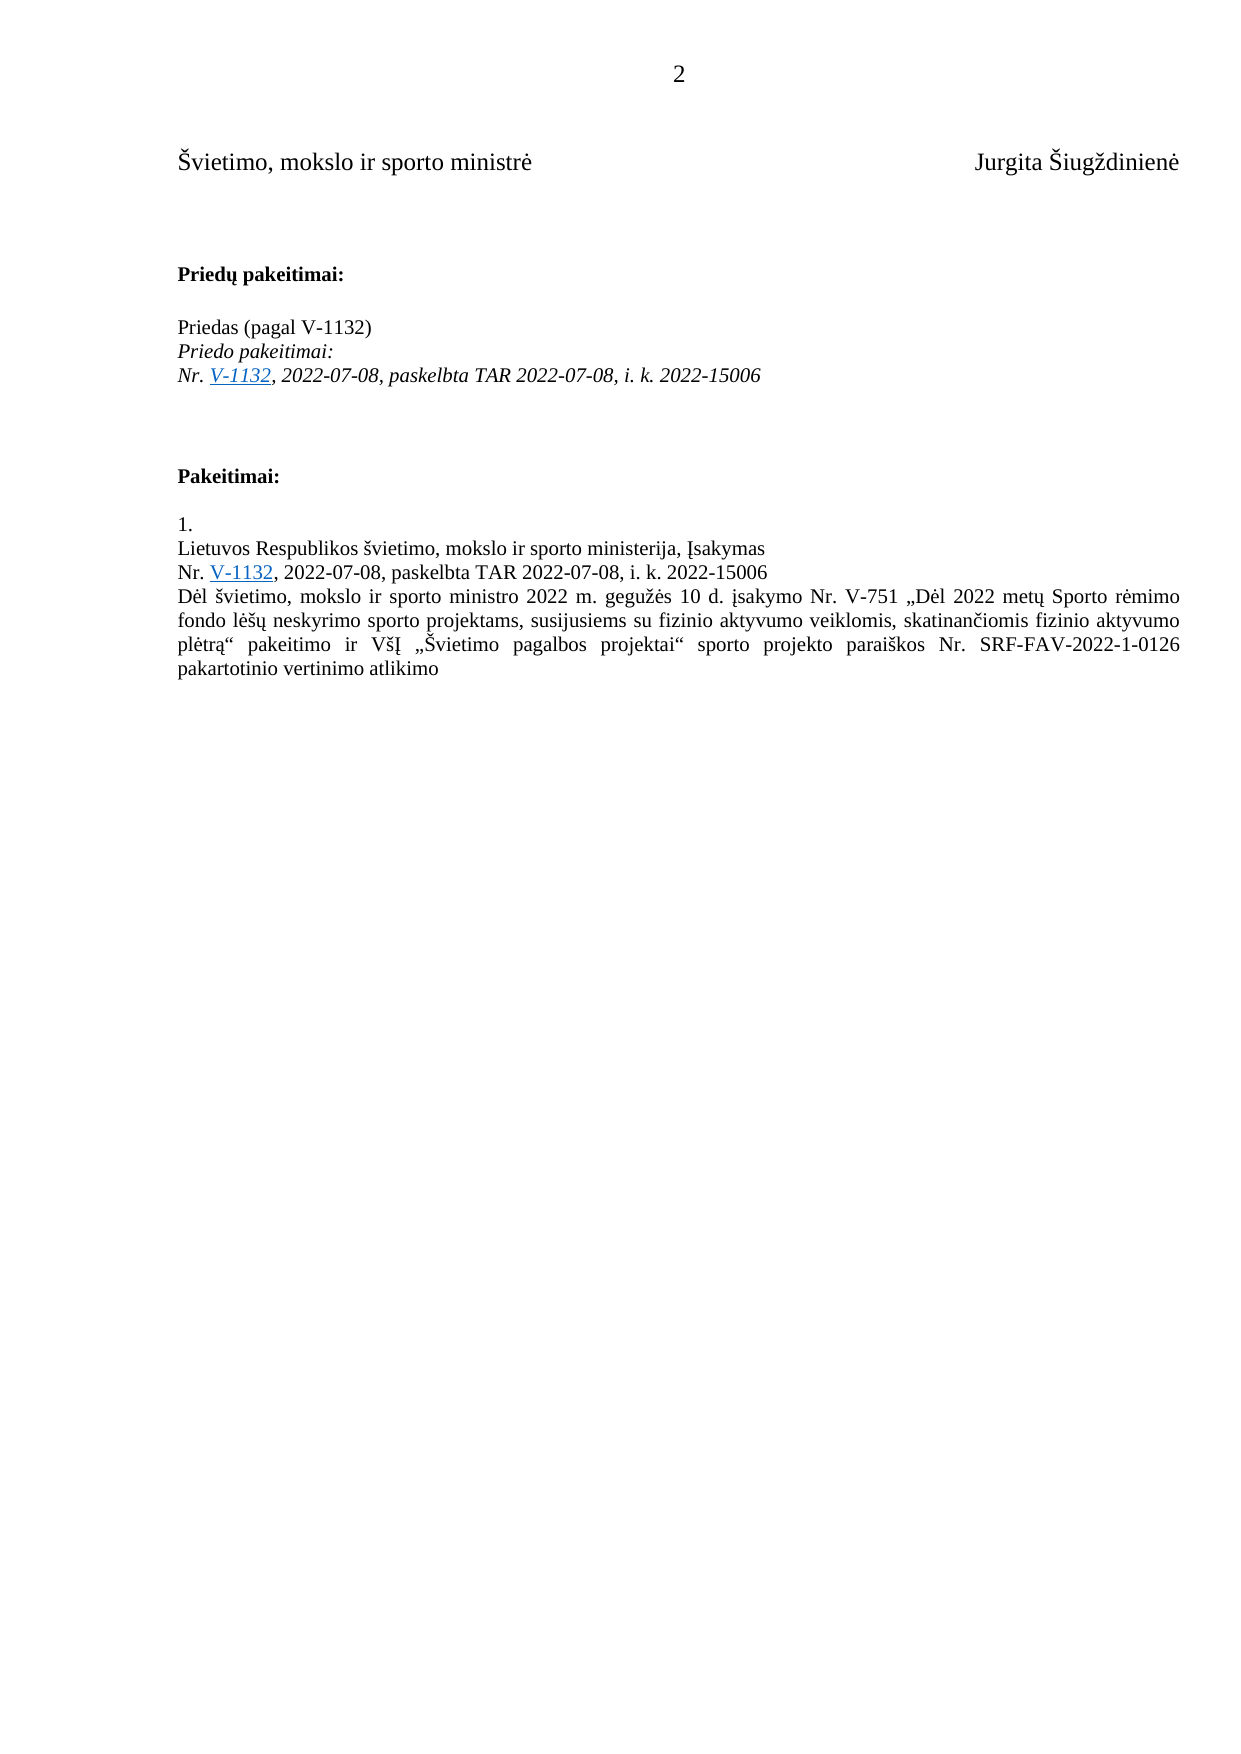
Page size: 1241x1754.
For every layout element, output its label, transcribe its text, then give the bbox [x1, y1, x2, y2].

text 1. [177, 512, 1181, 536]
text Priedų pakeitimai: [177, 262, 1181, 286]
text Nr. V-1132, 2022-07-08, paskelbta TAR 2022-07-08, i. k. 2022-15006 [177, 560, 1181, 584]
text Pakeitimai: [177, 464, 1181, 488]
text Dėl švietimo, mokslo ir sporto ministro 2022 m. gegužės 10 d. įsakymo Nr. V-751 „Dėl 2022 metų Sporto rėmimo fondo lėšų neskyrimo sporto projektams, susijusiems su fizinio aktyvumo veiklomis, skatinančiomis fizinio aktyvumo plėtrą“ pakeitimo ir VšĮ „Švietimo pagalbos projektai“ sporto projekto paraiškos Nr. SRF-FAV-2022-1-0126 pakartotinio vertinimo atlikimo [177, 584, 1181, 680]
text Lietuvos Respublikos švietimo, mokslo ir sporto ministerija, Įsakymas [177, 536, 1181, 560]
text Nr. V-1132, 2022-07-08, paskelbta TAR 2022-07-08, i. k. 2022-15006 [177, 363, 1181, 387]
text Priedo pakeitimai: [177, 339, 1181, 363]
text Švietimo, mokslo ir sporto ministrė Jurgita Šiugždinienė [177, 147, 1181, 176]
text Priedas (pagal V-1132) [177, 315, 1181, 339]
